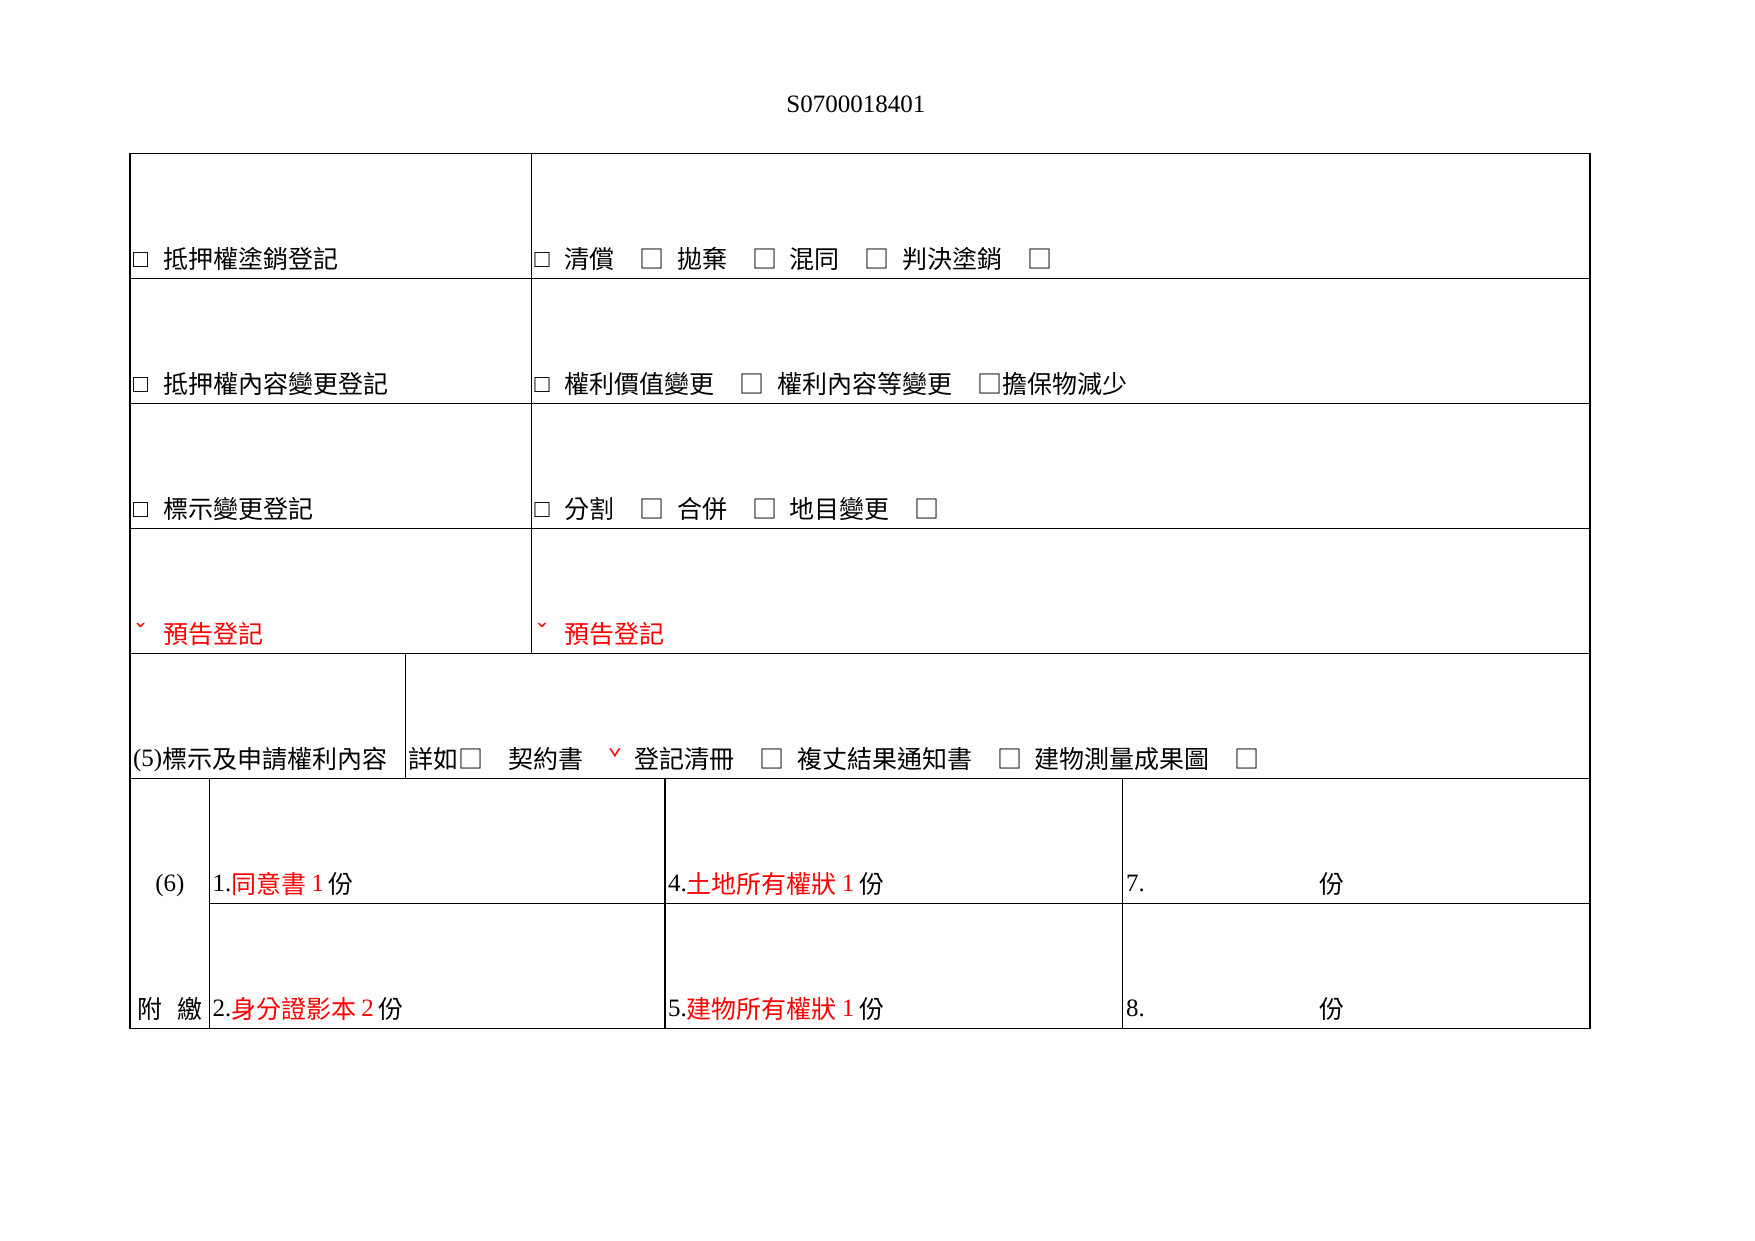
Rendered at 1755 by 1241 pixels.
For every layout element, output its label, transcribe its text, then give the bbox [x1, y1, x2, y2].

table_cell □ 抵押權塗銷登記 [131, 154, 531, 278]
table_cell 7. 份 [1123, 779, 1589, 903]
table_cell 繳 [170, 903, 209, 1028]
table_cell □ 清償 □ 拋棄 □ 混同 □ 判決塗銷 □ [532, 154, 1589, 278]
table_cell 5.建物所有權狀1份 [666, 904, 1122, 1028]
table_cell □ 分割 □ 合併 □ 地目變更 □ [532, 404, 1589, 528]
table_cell 1.同意書1份 [210, 779, 664, 903]
table_cell □ 權利價值變更 □ 權利內容等變更 □擔保物減少 [532, 279, 1589, 403]
table_cell 詳如□ 契約書 ˇ 登記清冊 □ 複丈結果通知書 □ 建物測量成果圖 □ [406, 654, 1589, 778]
table_cell 附 [131, 903, 170, 1028]
table_cell (6) [131, 779, 209, 903]
table_cell □ 標示變更登記 [131, 404, 531, 528]
table_cell ˇ 預告登記 [131, 529, 531, 653]
table_cell 2.身分證影本2份 [210, 904, 664, 1028]
table_cell (5)標示及申請權利內容 [131, 654, 405, 778]
table_cell □ 抵押權內容變更登記 [131, 279, 531, 403]
table_cell ˇ 預告登記 [532, 529, 1589, 653]
table_cell 4.土地所有權狀1份 [666, 779, 1122, 903]
table_cell 8. 份 [1123, 904, 1589, 1028]
